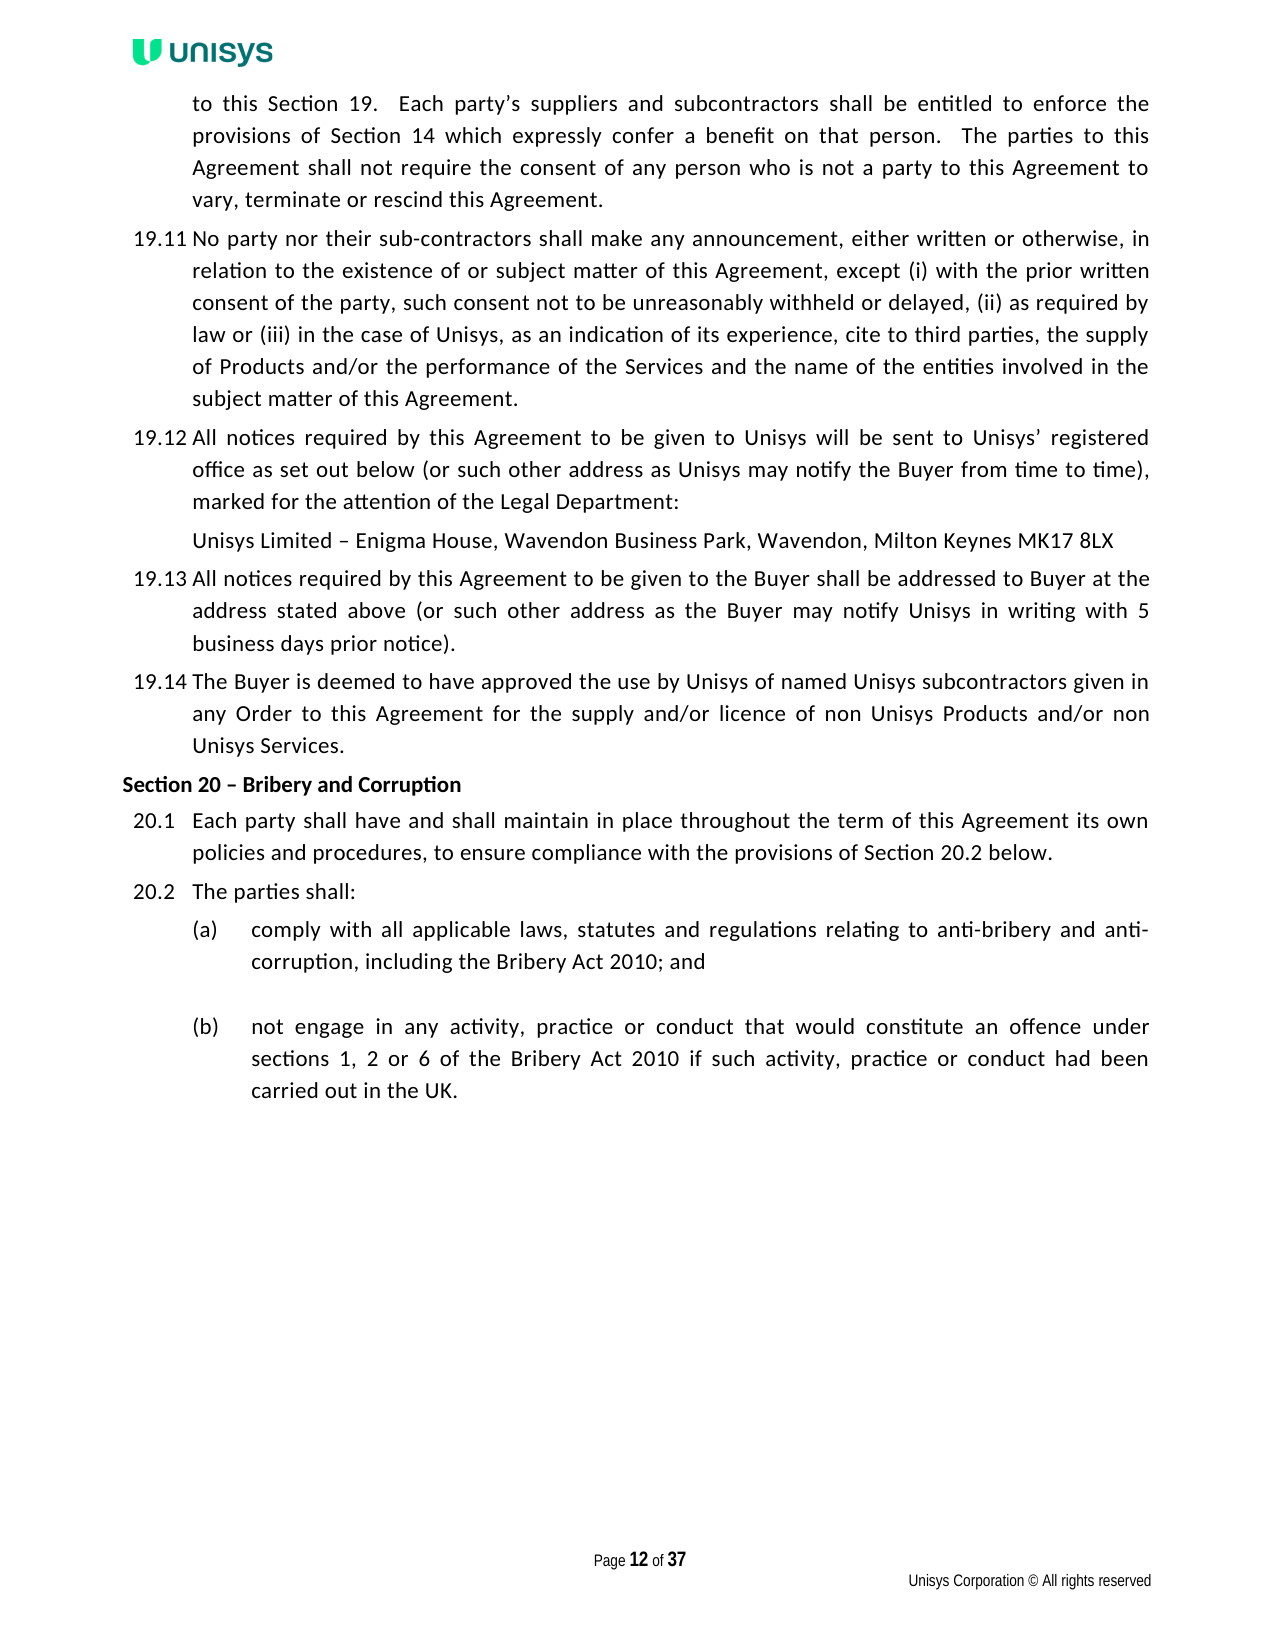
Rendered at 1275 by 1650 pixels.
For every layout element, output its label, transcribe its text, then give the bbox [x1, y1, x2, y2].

subtitle 19.14 The Buyer is deemed to have approved the use by Unisys of named Unisys subcontractors given in any Order to this Agreement for the supply and/or licence of non Unisys Products and/or non Unisys Services. [133, 667, 1152, 759]
subtitle 20.1 Each party shall have and shall maintain in place throughout the term of this Agreement its own policies and procedures, to ensure compliance with the provisions of Section 20.2 below. [133, 806, 1152, 866]
text (b) not engage in any activity, practice or conduct that would constitute an offence under sections 1, 2 or 6 of the Bribery Act 2010 if such activity, practice or conduct had been carried out in the UK. [192, 1012, 1152, 1104]
subtitle Section 20 – Bribery and Corruption [122, 770, 1152, 798]
subtitle to this Section 19. Each party’s suppliers and subcontractors shall be entitled to enforce the provisions of Section 14 which expressly confer a benefit on that person. The parties to this Agreement shall not require the consent of any person who is not a party to this Agreement to vary, terminate or rescind this Agreement. [133, 89, 1152, 213]
subtitle 19.13 All notices required by this Agreement to be given to the Buyer shall be addressed to Buyer at the address stated above (or such other address as the Buyer may notify Unisys in writing with 5 business days prior notice). [133, 564, 1152, 657]
subtitle 19.11 No party nor their sub-contractors shall make any announcement, either written or otherwise, in relation to the existence of or subject matter of this Agreement, except (i) with the prior written consent of the party, such consent not to be unreasonably withheld or delayed, (ii) as required by law or (iii) in the case of Unisys, as an indication of its experience, cite to third parties, the supply of Products and/or the performance of the Services and the name of the entities involved in the subject matter of this Agreement. [133, 224, 1152, 413]
subtitle 19.12 All notices required by this Agreement to be given to Unisys will be sent to Unisys’ registered office as set out below (or such other address as Unisys may notify the Buyer from time to time), marked for the attention of the Legal Department: [133, 423, 1152, 515]
subtitle 20.2 The parties shall: [133, 877, 1152, 905]
text (a) comply with all applicable laws, statutes and regulations relating to anti-bribery and anti-corruption, including the Bribery Act 2010; and [192, 915, 1152, 976]
subtitle Unisys Limited – Enigma House, Wavendon Business Park, Wavendon, Milton Keynes MK17 8LX [192, 526, 1152, 554]
